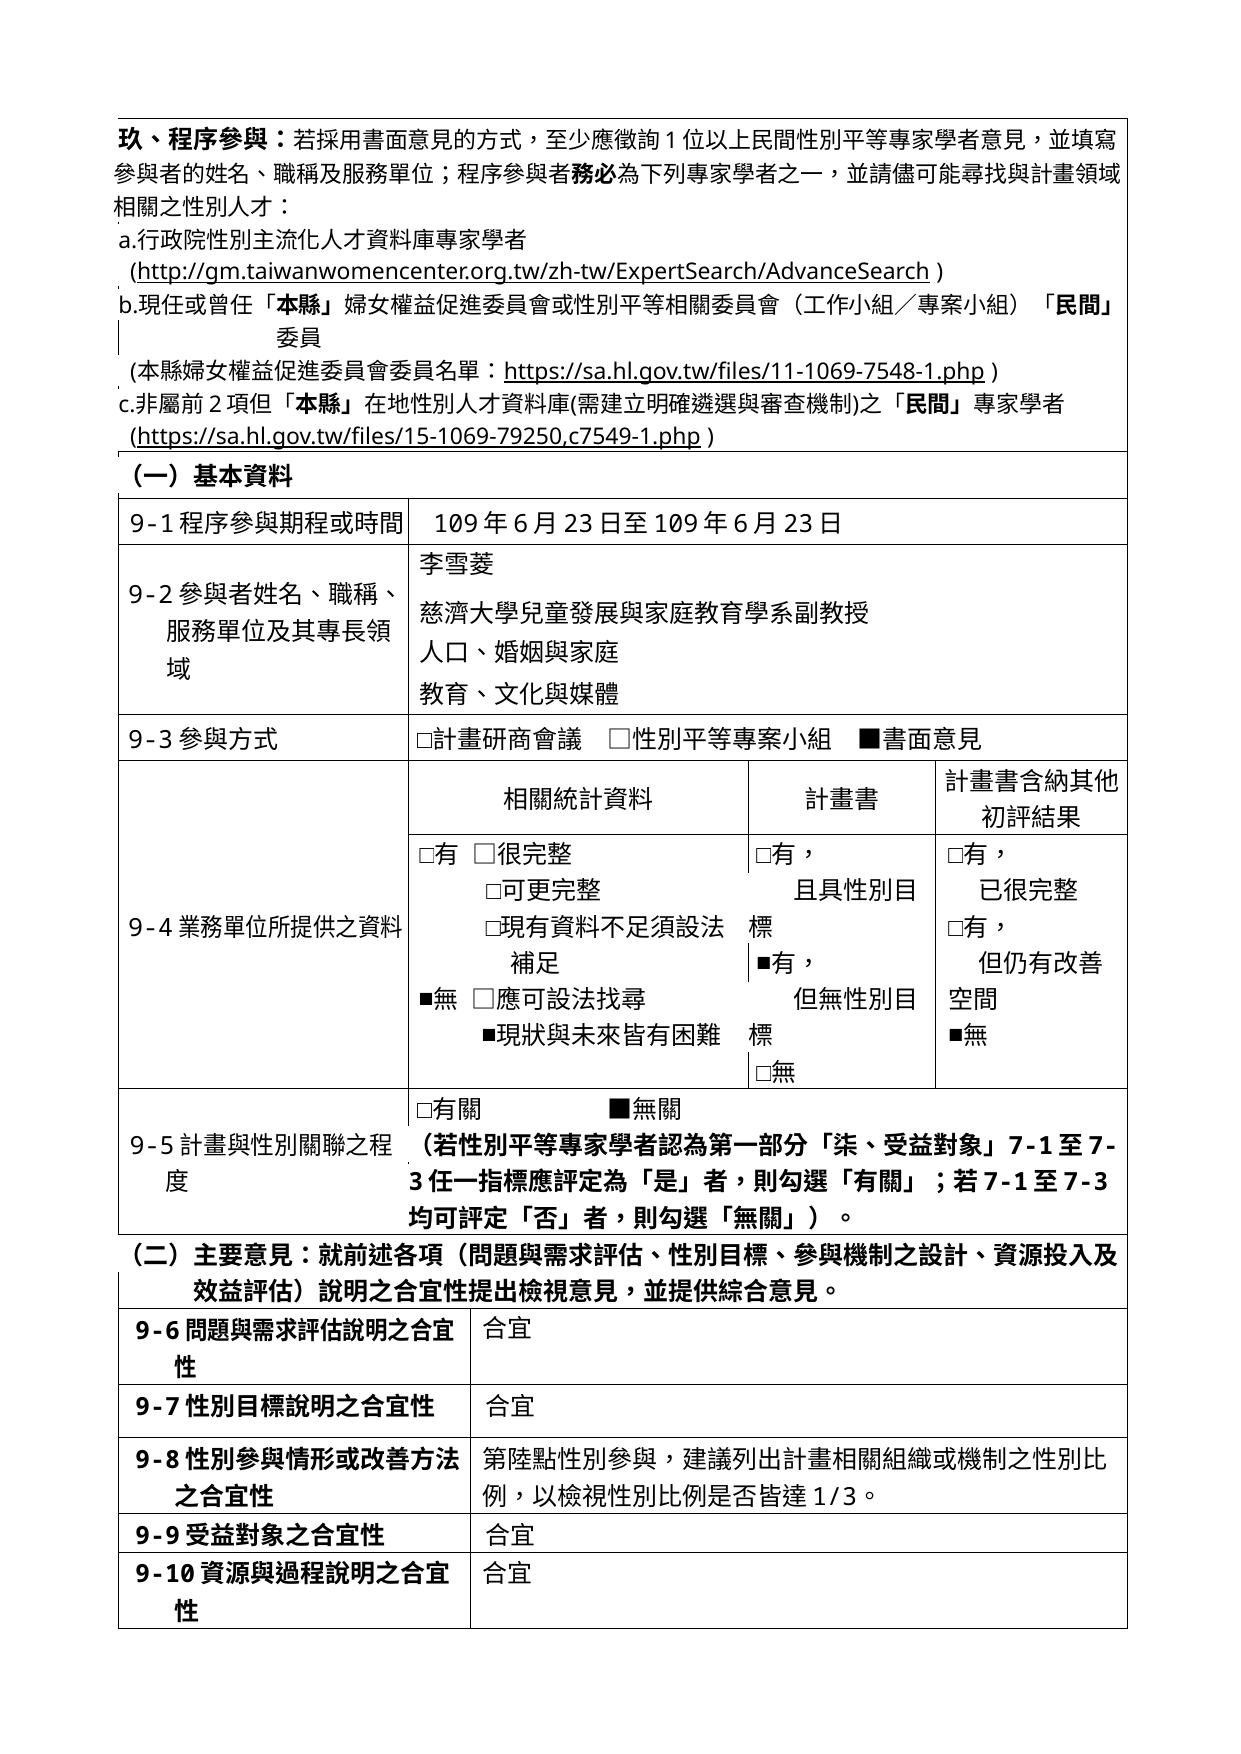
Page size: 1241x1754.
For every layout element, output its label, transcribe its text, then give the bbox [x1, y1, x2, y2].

table_cell 計畫書含納其他初評結果 [936, 761, 1127, 833]
table_cell □有關 ■無關 （若性別平等專家學者認為第一部分「柒、受益對象」7-1至7-3任一指標應評定為「是」者，則勾選「有關」；若7-1至7-3均可評定「否」者，則勾選「無關」）。 [409, 1089, 1127, 1234]
table_cell □有， 且具性別目標 ■有， 但無性別目標 □無 [749, 835, 935, 1088]
table_cell 計畫書 [749, 761, 935, 833]
table_cell 9-8性別參與情形或改善方法之合宜性 [119, 1438, 470, 1513]
table_header 玖、程序參與：若採用書面意見的方式，至少應徵詢1位以上民間性別平等專家學者意見，並填寫參與者的姓名、職稱及服務單位；程序參與者務必為下列專家學者之一，並請儘可能尋找與計畫領域相關之性別人才： a.行政院性別主流化人才資料庫專家學者 (http://gm.taiwanwomencenter.org.tw/zh-tw/ExpertSearch/AdvanceSearch ) b.現任或曾任「本縣」婦女權益促進委員會或性別平等相關委員會（工作小組／專案小組）「民間」委員 (本縣婦女權益促進委員會委員名單：https://sa.hl.gov.tw/files/11-1069-7548-1.php ) c.非屬前2項但「本縣」在地性別人才資料庫(需建立明確遴選與審查機制)之「民間」專家學者 (https://sa.hl.gov.tw/files/15-1069-79250,c7549-1.php ) [119, 119, 1127, 451]
table_cell □計畫研商會議 □性別平等專案小組 ■書面意見 [409, 715, 1127, 760]
table_cell 合宜 [471, 1309, 1127, 1384]
table_cell 9-10資源與過程說明之合宜性 [119, 1553, 470, 1628]
table_cell 109年6月23日至109年6月23日 [409, 499, 1127, 544]
table_cell 李雪菱 慈濟大學兒童發展與家庭教育學系副教授 人口、婚姻與家庭 教育、文化與媒體 [409, 545, 1127, 713]
table_cell 9-7性別目標說明之合宜性 [119, 1385, 470, 1437]
table_cell □有 □很完整 □可更完整 □現有資料不足須設法 補足 ■無 □應可設法找尋 ■現狀與未來皆有困難 [409, 835, 748, 1088]
table_cell 合宜 [471, 1385, 1127, 1437]
table_cell 第陸點性別參與，建議列出計畫相關組織或機制之性別比例，以檢視性別比例是否皆達1/3。 [471, 1438, 1127, 1513]
table_cell （一）基本資料 [119, 452, 1127, 497]
table_cell 9-9受益對象之合宜性 [119, 1514, 470, 1552]
table_cell 9-5計畫與性別關聯之程度 [119, 1089, 408, 1234]
table_cell 9-3參與方式 [119, 715, 408, 760]
table_cell 9-1程序參與期程或時間 [119, 499, 408, 544]
table_cell □有， 已很完整 □有， 但仍有改善空間 ■無 [936, 835, 1127, 1088]
table_cell 9-4業務單位所提供之資料 [119, 761, 408, 1088]
table_cell （二）主要意見：就前述各項（問題與需求評估、性別目標、參與機制之設計、資源投入及效益評估）說明之合宜性提出檢視意見，並提供綜合意見。 [119, 1235, 1127, 1308]
table_cell 9-6問題與需求評估說明之合宜性 [119, 1309, 470, 1384]
table_cell 9-2參與者姓名、職稱、服務單位及其專長領域 [119, 545, 408, 713]
table_cell 相關統計資料 [409, 761, 748, 833]
table_cell 合宜 [471, 1514, 1127, 1552]
table_cell 合宜 [471, 1553, 1127, 1628]
